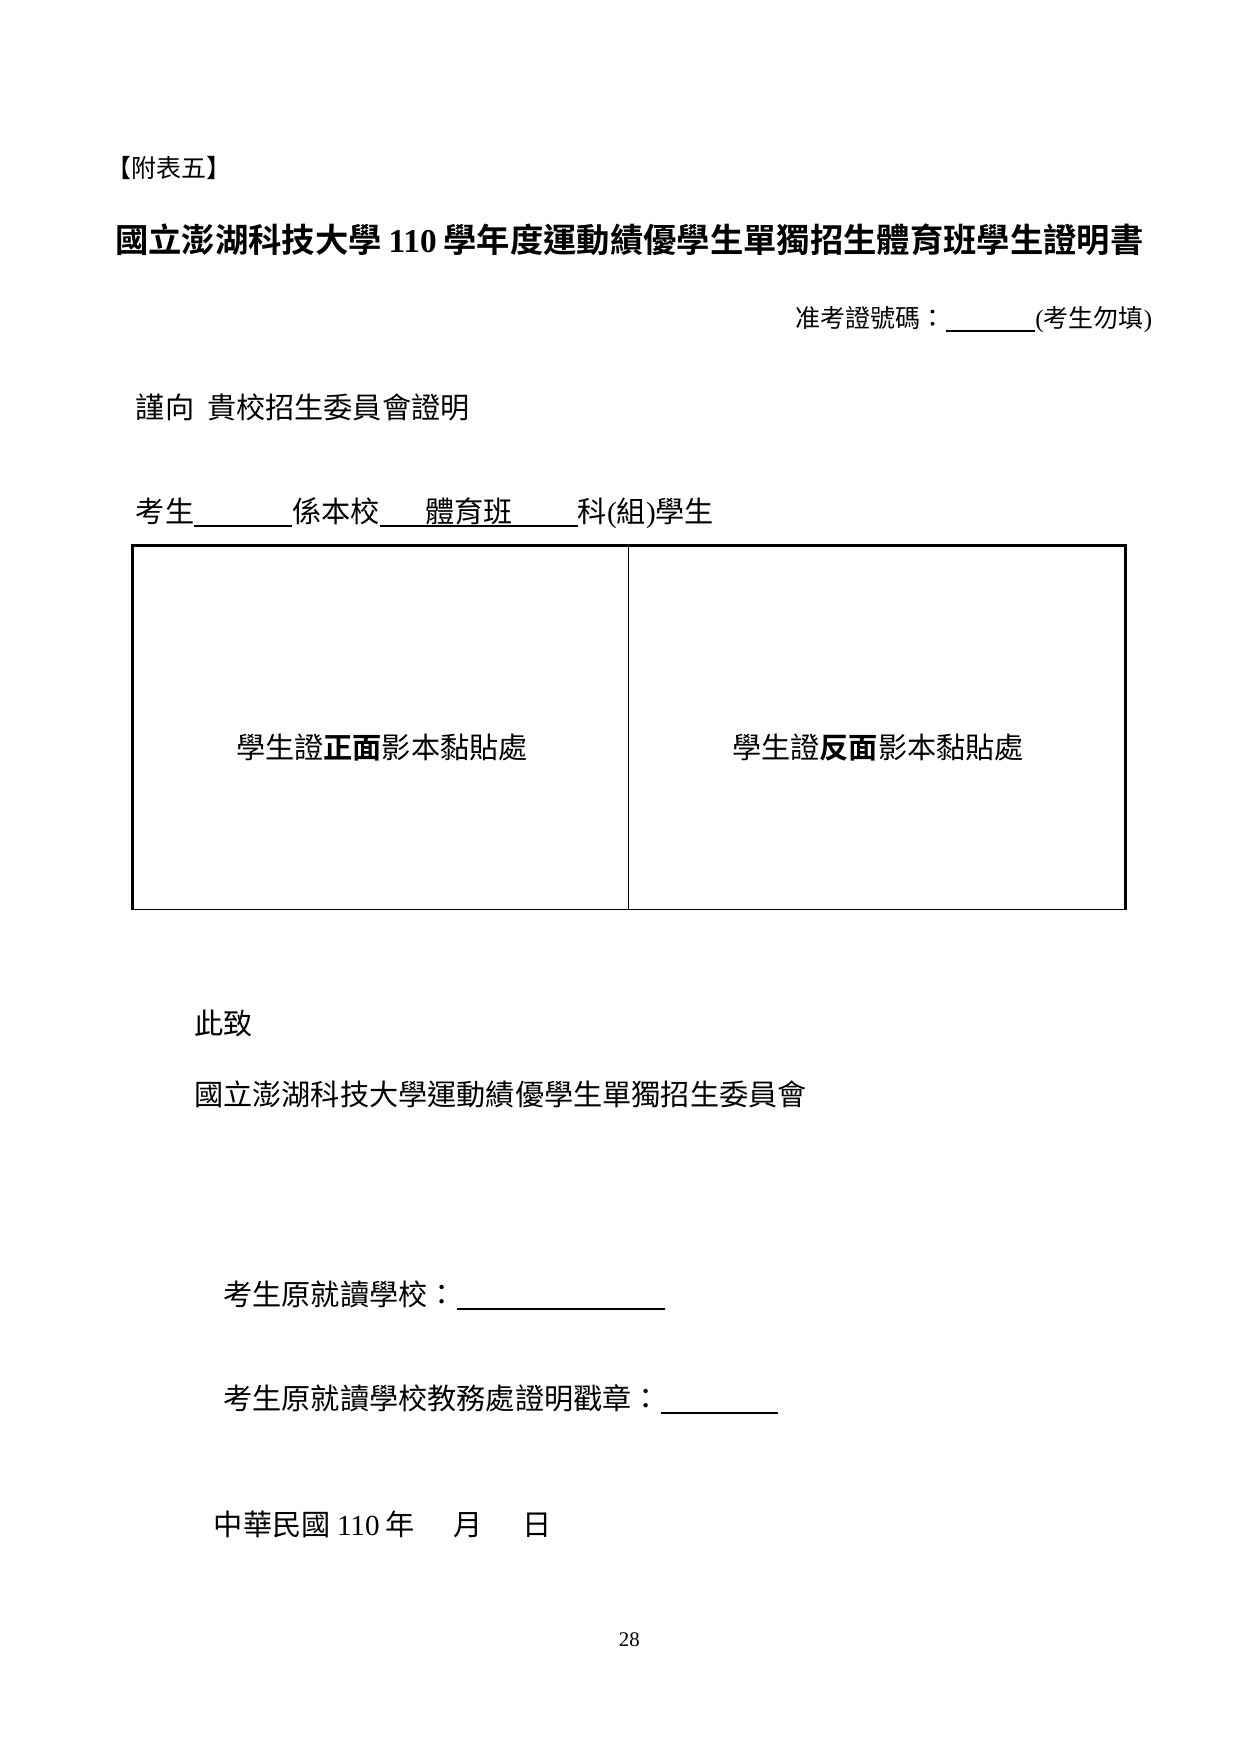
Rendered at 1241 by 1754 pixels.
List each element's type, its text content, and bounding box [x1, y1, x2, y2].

table_header 學生證正面影本黏貼處 [134, 547, 628, 908]
text 此致 [106, 951, 1152, 1055]
text 國立澎湖科技大學運動績優學生單獨招生委員會 [106, 1055, 1152, 1118]
text 考生原就讀學校教務處證明戳章： [106, 1326, 1152, 1430]
text 【附表五】 [106, 148, 1152, 185]
text 准考證號碼： (考生勿填) [106, 298, 1152, 335]
text 中華民國 110年 月 日 [106, 1505, 1152, 1543]
text 謹向 貴校招生委員會證明 [106, 335, 1152, 439]
table_header 學生證反面影本黏貼處 [629, 547, 1124, 908]
text 考生原就讀學校： [106, 1222, 1093, 1326]
text 國立澎湖科技大學110學年度運動績優學生單獨招生體育班學生證明書 [106, 223, 1152, 260]
text 考生 係本校 體育班 科(組)學生 [106, 439, 1152, 543]
